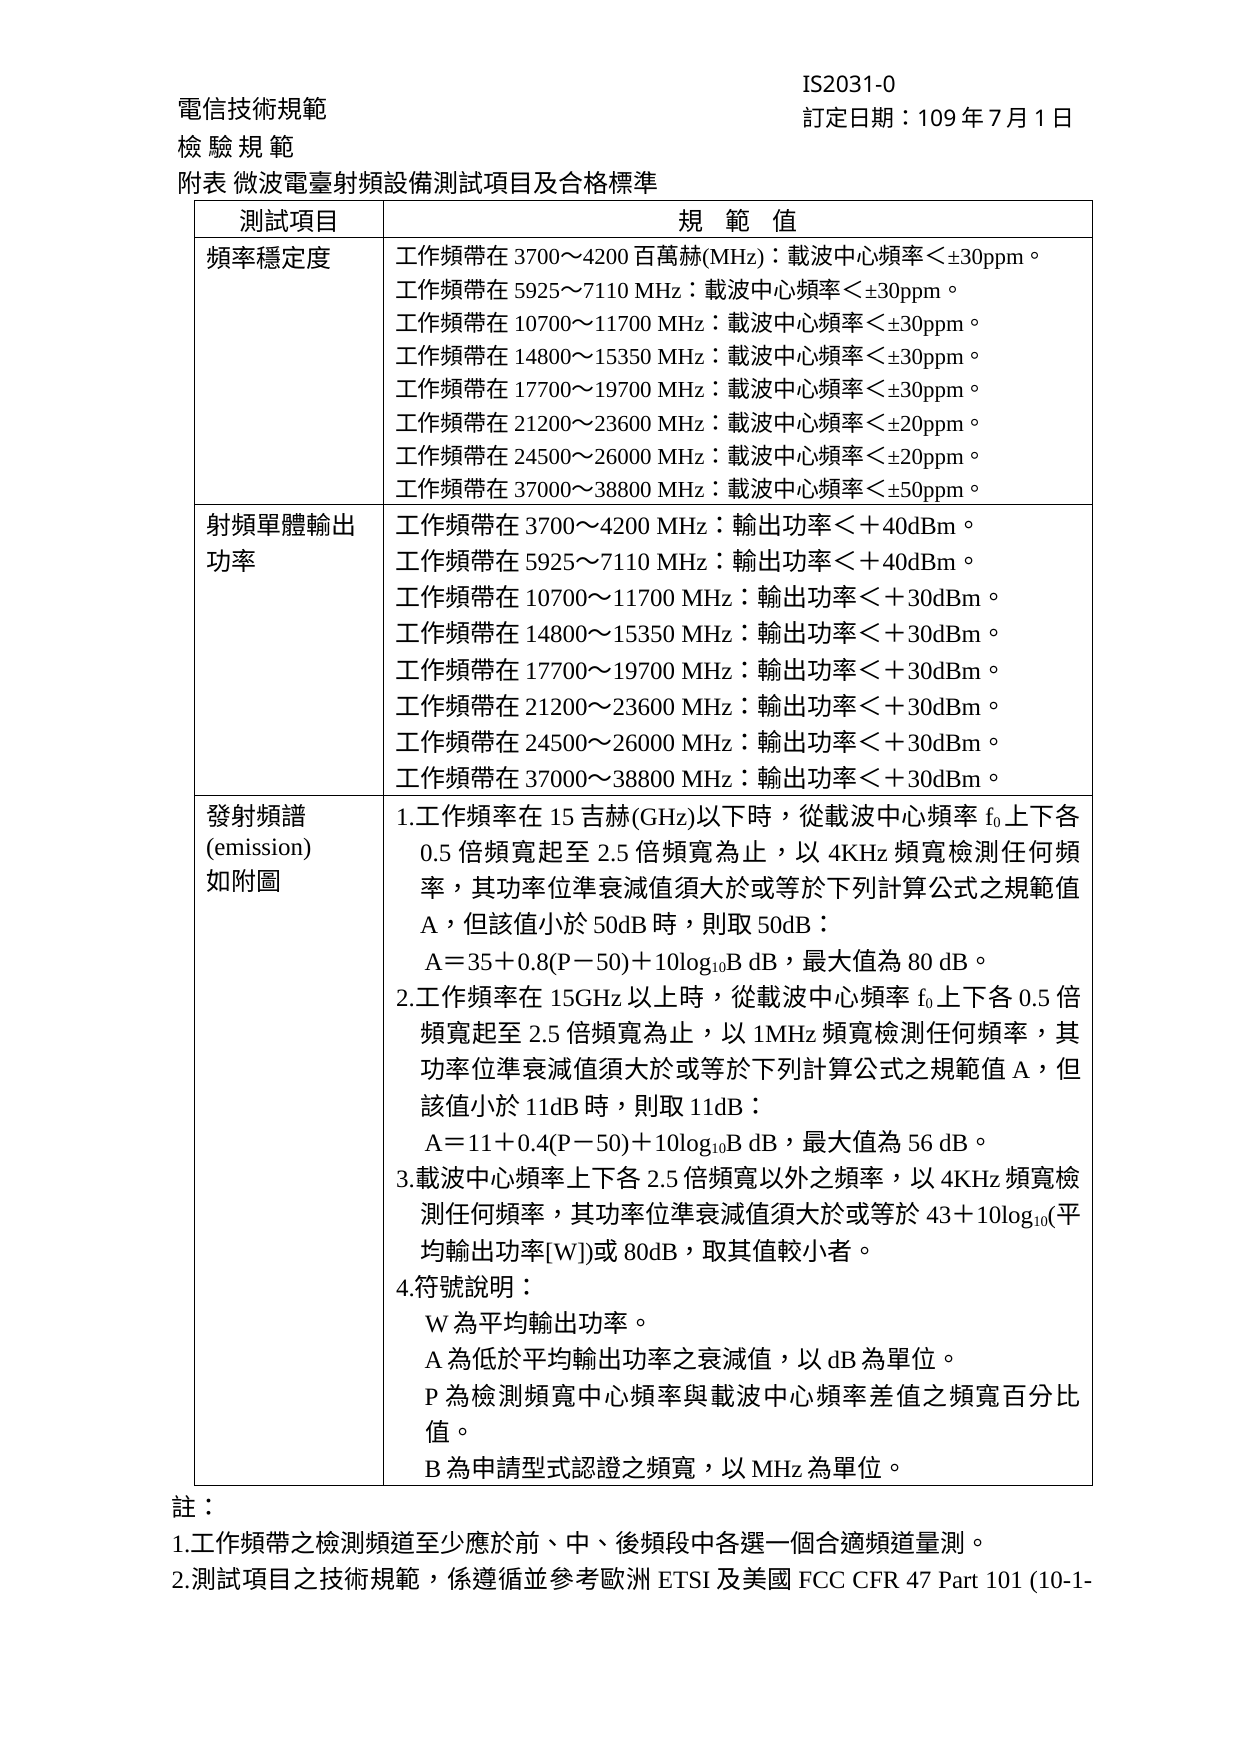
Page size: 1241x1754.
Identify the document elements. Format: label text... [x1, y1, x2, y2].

table_cell 工作頻帶在3700～4200百萬赫(MHz)：載波中心頻率＜±30ppm。 工作頻帶在5925～7110 MHz：載波中心頻率＜±30ppm。 工作頻帶在10700～11700 MHz：載波中心頻率＜±30ppm。 工作頻帶在14800～15350 MHz：載波中心頻率＜±30ppm。 工作頻帶在17700～19700 MHz：載波中心頻率＜±30ppm。 工作頻帶在21200～23600 MHz：載波中心頻率＜±20ppm。 工作頻帶在24500～26000 MHz：載波中心頻率＜±20ppm。 工作頻帶在37000～38800 MHz：載波中心頻率＜±50ppm。 [384, 238, 1092, 504]
table_cell 射頻單體輸出功率 [195, 505, 383, 795]
table_header 規 範 值 [384, 201, 1092, 237]
table_cell 工作頻帶在3700～4200 MHz：輸出功率＜＋40dBm。 工作頻帶在5925～7110 MHz：輸出功率＜＋40dBm。 工作頻帶在10700～11700 MHz：輸出功率＜＋30dBm。 工作頻帶在14800～15350 MHz：輸出功率＜＋30dBm。 工作頻帶在17700～19700 MHz：輸出功率＜＋30dBm。 工作頻帶在21200～23600 MHz：輸出功率＜＋30dBm。 工作頻帶在24500～26000 MHz：輸出功率＜＋30dBm。 工作頻帶在37000～38800 MHz：輸出功率＜＋30dBm。 [384, 505, 1092, 795]
table_cell 1.工作頻率在15吉赫(GHz)以下時，從載波中心頻率f0上下各0.5倍頻寬起至2.5倍頻寬為止，以4KHz頻寬檢測任何頻率，其功率位準衰減值須大於或等於下列計算公式之規範值A，但該值小於50dB時，則取50dB： A＝35＋0.8(P－50)＋10log10B dB，最大值為80 dB。 2.工作頻率在15GHz以上時，從載波中心頻率f0上下各0.5倍頻寬起至2.5倍頻寬為止，以1MHz頻寬檢測任何頻率，其功率位準衰減值須大於或等於下列計算公式之規範值A，但該值小於11dB時，則取11dB： A＝11＋0.4(P－50)＋10log10B dB，最大值為56 dB。 3.載波中心頻率上下各2.5倍頻寬以外之頻率，以4KHz頻寬檢測任何頻率，其功率位準衰減值須大於或等於43＋10log10(平均輸出功率[W])或80dB，取其值較小者。 4.符號說明： W為平均輸出功率。 A為低於平均輸出功率之衰減值，以dB為單位。 P為檢測頻寬中心頻率與載波中心頻率差值之頻寬百分比值。 B為申請型式認證之頻寬，以MHz為單位。 [384, 796, 1092, 1485]
text 註： [171, 1486, 1092, 1523]
table_header 測試項目 [195, 201, 383, 237]
text 1.工作頻帶之檢測頻道至少應於前、中、後頻段中各選一個合適頻道量測。 [171, 1523, 1092, 1560]
text 2.測試項目之技術規範，係遵循並參考歐洲ETSI及美國FCC CFR 47 Part 101 (10-1- [171, 1560, 1092, 1596]
text 附表 微波電臺射頻設備測試項目及合格標準 [177, 164, 1092, 200]
table_cell 頻率穩定度 [195, 238, 383, 504]
table_cell 發射頻譜(emission) 如附圖 [195, 796, 383, 1485]
